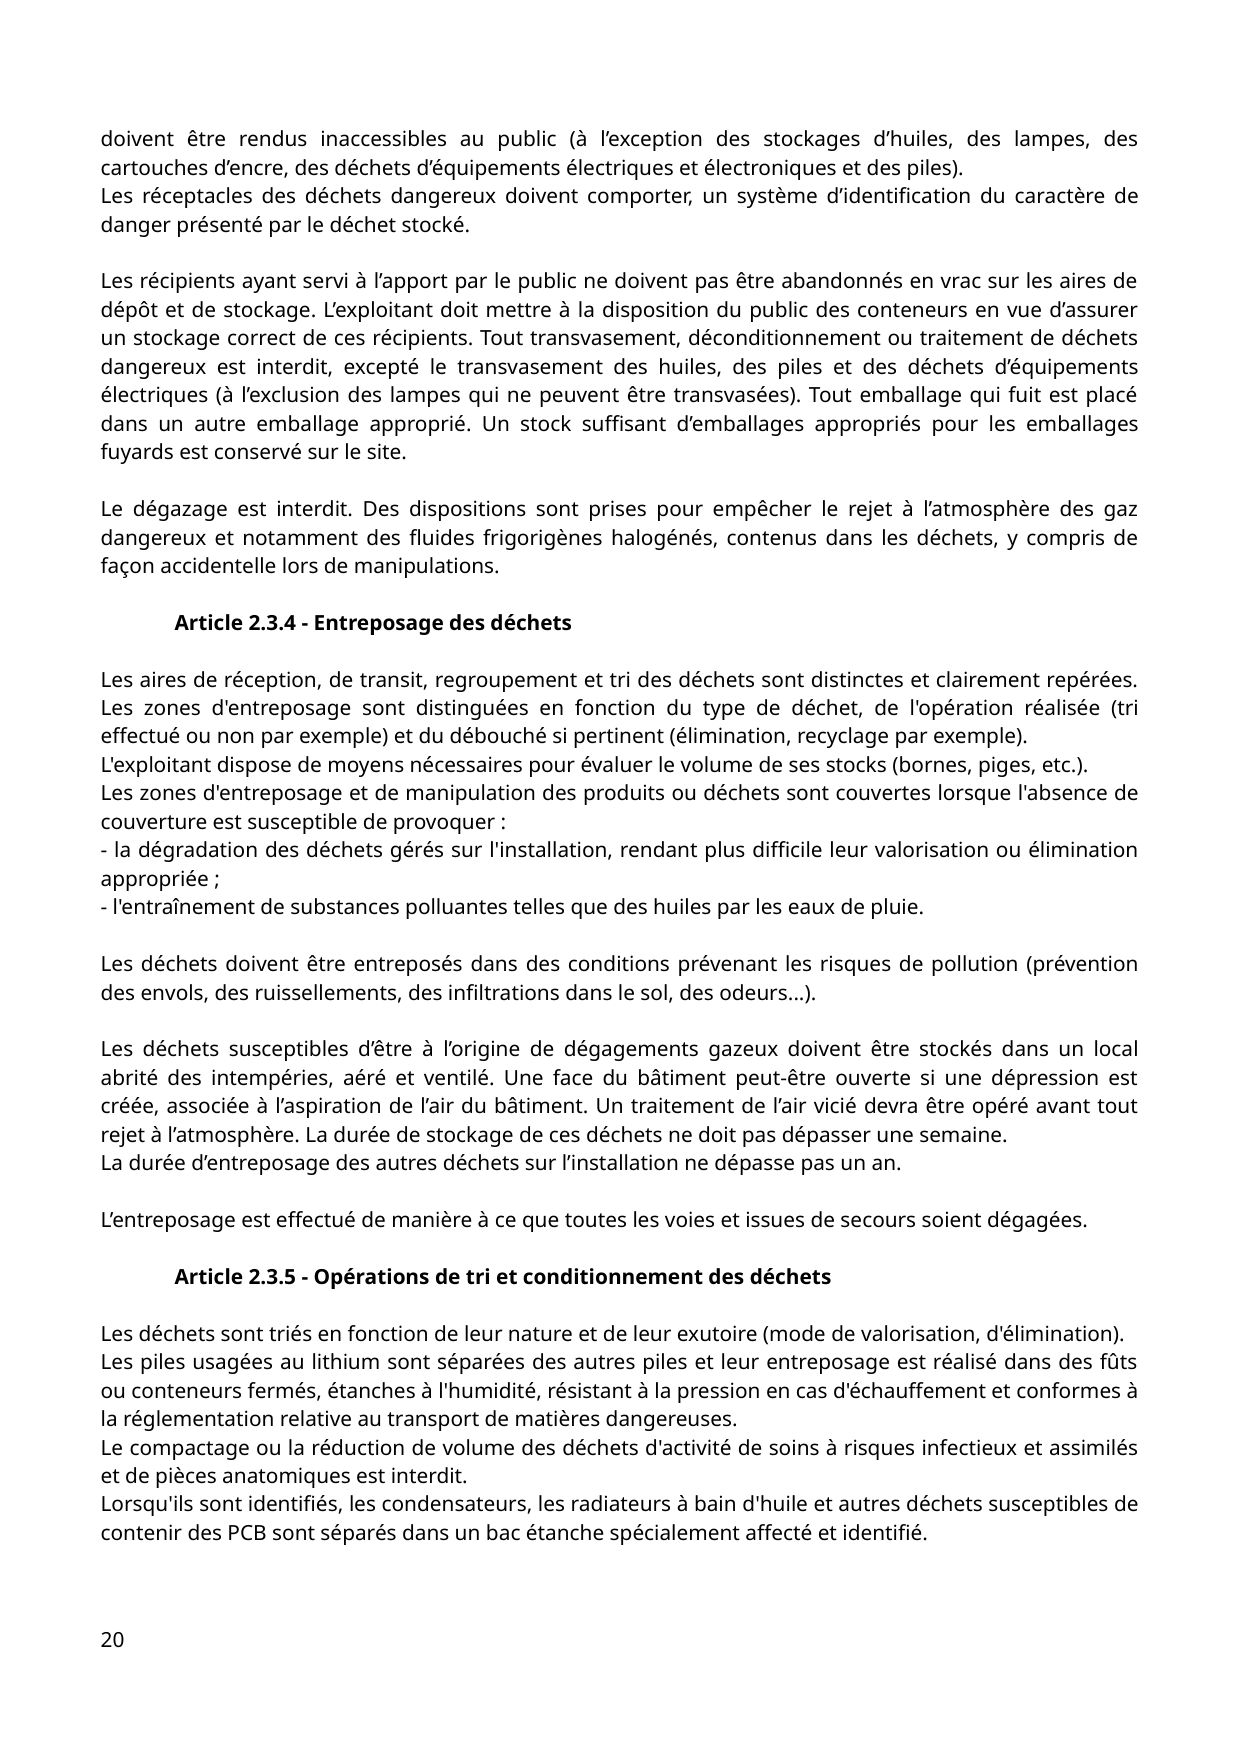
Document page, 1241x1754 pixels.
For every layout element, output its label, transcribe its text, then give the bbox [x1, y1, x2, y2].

text La durée d’entreposage des autres déchets sur l’installation ne dépasse pas un an. [100, 1148, 1140, 1177]
text Article 2.3.4 - Entreposage des déchets [100, 608, 1140, 636]
text - la dégradation des déchets gérés sur l'installation, rendant plus difficile leur valorisation ou élimination appropriée ; [100, 835, 1140, 892]
text Les piles usagées au lithium sont séparées des autres piles et leur entreposage est réalisé dans des fûts ou conteneurs fermés, étanches à l'humidité, résistant à la pression en cas d'échauffement et conformes à la réglementation relative au transport de matières dangereuses. [100, 1347, 1140, 1433]
text Les déchets susceptibles d’être à l’origine de dégagements gazeux doivent être stockés dans un local abrité des intempéries, aéré et ventilé. Une face du bâtiment peut-être ouverte si une dépression est créée, associée à l’aspiration de l’air du bâtiment. Un traitement de l’air vicié devra être opéré avant tout rejet à l’atmosphère. La durée de stockage de ces déchets ne doit pas dépasser une semaine. [100, 1034, 1140, 1148]
text Le dégazage est interdit. Des dispositions sont prises pour empêcher le rejet à l’atmosphère des gaz dangereux et notamment des fluides frigorigènes halogénés, contenus dans les déchets, y compris de façon accidentelle lors de manipulations. [100, 494, 1140, 579]
text - l'entraînement de substances polluantes telles que des huiles par les eaux de pluie. [100, 892, 1140, 921]
text Le compactage ou la réduction de volume des déchets d'activité de soins à risques infectieux et assimilés et de pièces anatomiques est interdit. [100, 1433, 1140, 1489]
text Les déchets sont triés en fonction de leur nature et de leur exutoire (mode de valorisation, d'élimination). [100, 1319, 1140, 1347]
text Article 2.3.5 - Opérations de tri et conditionnement des déchets [100, 1262, 1140, 1290]
text Les réceptacles des déchets dangereux doivent comporter, un système d’identification du caractère de danger présenté par le déchet stocké. [100, 181, 1140, 238]
text Les récipients ayant servi à l’apport par le public ne doivent pas être abandonnés en vrac sur les aires de dépôt et de stockage. L’exploitant doit mettre à la disposition du public des conteneurs en vue d’assurer un stockage correct de ces récipients. Tout transvasement, déconditionnement ou traitement de déchets dangereux est interdit, excepté le transvasement des huiles, des piles et des déchets d’équipements électriques (à l’exclusion des lampes qui ne peuvent être transvasées). Tout emballage qui fuit est placé dans un autre emballage approprié. Un stock suffisant d’emballages appropriés pour les emballages fuyards est conservé sur le site. [100, 267, 1140, 466]
text L’entreposage est effectué de manière à ce que toutes les voies et issues de secours soient dégagées. [100, 1205, 1140, 1233]
text doivent être rendus inaccessibles au public (à l’exception des stockages d’huiles, des lampes, des cartouches d’encre, des déchets d’équipements électriques et électroniques et des piles). [100, 124, 1140, 181]
text Les aires de réception, de transit, regroupement et tri des déchets sont distinctes et clairement repérées. Les zones d'entreposage sont distinguées en fonction du type de déchet, de l'opération réalisée (tri effectué ou non par exemple) et du débouché si pertinent (élimination, recyclage par exemple). [100, 665, 1140, 750]
text Les déchets doivent être entreposés dans des conditions prévenant les risques de pollution (prévention des envols, des ruissellements, des infiltrations dans le sol, des odeurs...). [100, 949, 1140, 1006]
text L'exploitant dispose de moyens nécessaires pour évaluer le volume de ses stocks (bornes, piges, etc.). [100, 750, 1140, 778]
text Les zones d'entreposage et de manipulation des produits ou déchets sont couvertes lorsque l'absence de couverture est susceptible de provoquer : [100, 778, 1140, 835]
text Lorsqu'ils sont identifiés, les condensateurs, les radiateurs à bain d'huile et autres déchets susceptibles de contenir des PCB sont séparés dans un bac étanche spécialement affecté et identifié. [100, 1489, 1140, 1546]
